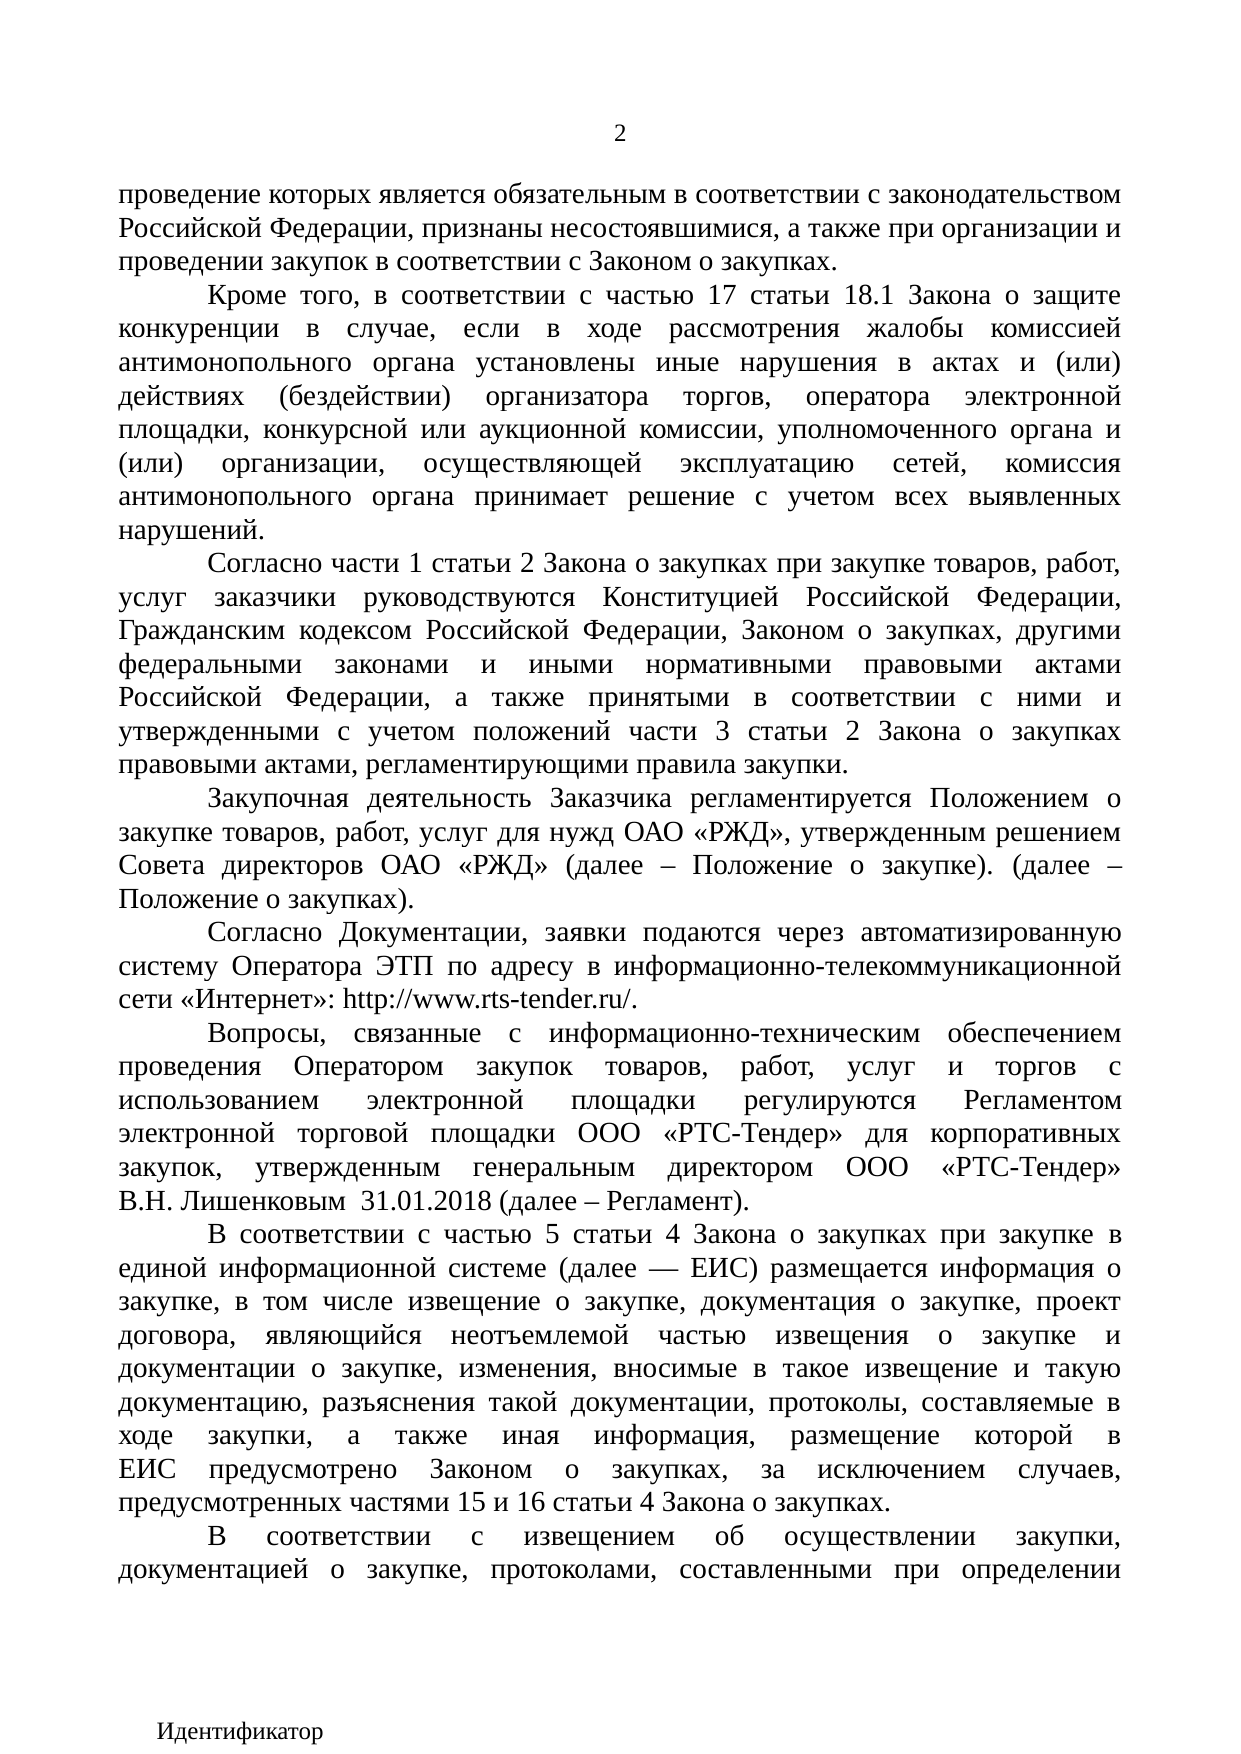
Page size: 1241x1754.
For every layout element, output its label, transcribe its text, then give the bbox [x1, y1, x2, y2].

text Согласно Документации, заявки подаются через автоматизированную систему Оператора ЭТП по адресу в информационно-телекоммуникационной сети «Интернет»: http://www.rts-tender.ru/. [118, 914, 1122, 1015]
text Закупочная деятельность Заказчика регламентируется Положением о закупке товаров, работ, услуг для нужд ОАО «РЖД», утвержденным решением Совета директоров ОАО «РЖД» (далее – Положение о закупке). (далее – Положение о закупках). [118, 780, 1122, 914]
text Кроме того, в соответствии с частью 17 статьи 18.1 Закона о защите конкуренции в случае, если в ходе рассмотрения жалобы комиссией антимонопольного органа установлены иные нарушения в актах и (или) действиях (бездействии) организатора торгов, оператора электронной площадки, конкурсной или аукционной комиссии, уполномоченного органа и (или) организации, осуществляющей эксплуатацию сетей, комиссия антимонопольного органа принимает решение с учетом всех выявленных нарушений. [118, 277, 1122, 545]
text В соответствии с частью 5 статьи 4 Закона о закупках при закупке в единой информационной системе (далее — ЕИС) размещается информация о закупке, в том числе извещение о закупке, документация о закупке, проект договора, являющийся неотъемлемой частью извещения о закупке и документации о закупке, изменения, вносимые в такое извещение и такую документацию, разъяснения такой документации, протоколы, составляемые в ходе закупки, а также иная информация, размещение которой в ЕИС предусмотрено Законом о закупках, за исключением случаев, предусмотренных частями 15 и 16 статьи 4 Закона о закупках. [118, 1216, 1122, 1518]
text В соответствии с извещением об осуществлении закупки, документацией о закупке, протоколами, составленными при определении [118, 1518, 1122, 1585]
text Вопросы, связанные с информационно-техническим обеспечением проведения Оператором закупок товаров, работ, услуг и торгов с использованием электронной площадки регулируются Регламентом электронной торговой площадки ООО «РТС-Тендер» для корпоративных закупок, утвержденным генеральным директором ООО «РТС-Тендер» В.Н. Лишенковым 31.01.2018 (далее – Регламент). [118, 1015, 1122, 1216]
text Согласно части 1 статьи 2 Закона о закупках при закупке товаров, работ, услуг заказчики руководствуются Конституцией Российской Федерации, Гражданским кодексом Российской Федерации, Законом о закупках, другими федеральными законами и иными нормативными правовыми актами Российской Федерации, а также принятыми в соответствии с ними и утвержденными с учетом положений части 3 статьи 2 Закона о закупках правовыми актами, регламентирующими правила закупки. [118, 545, 1122, 780]
text проведение которых является обязательным в соответствии с законодательством Российской Федерации, признаны несостоявшимися, а также при организации и проведении закупок в соответствии с Законом о закупках. [118, 176, 1122, 277]
